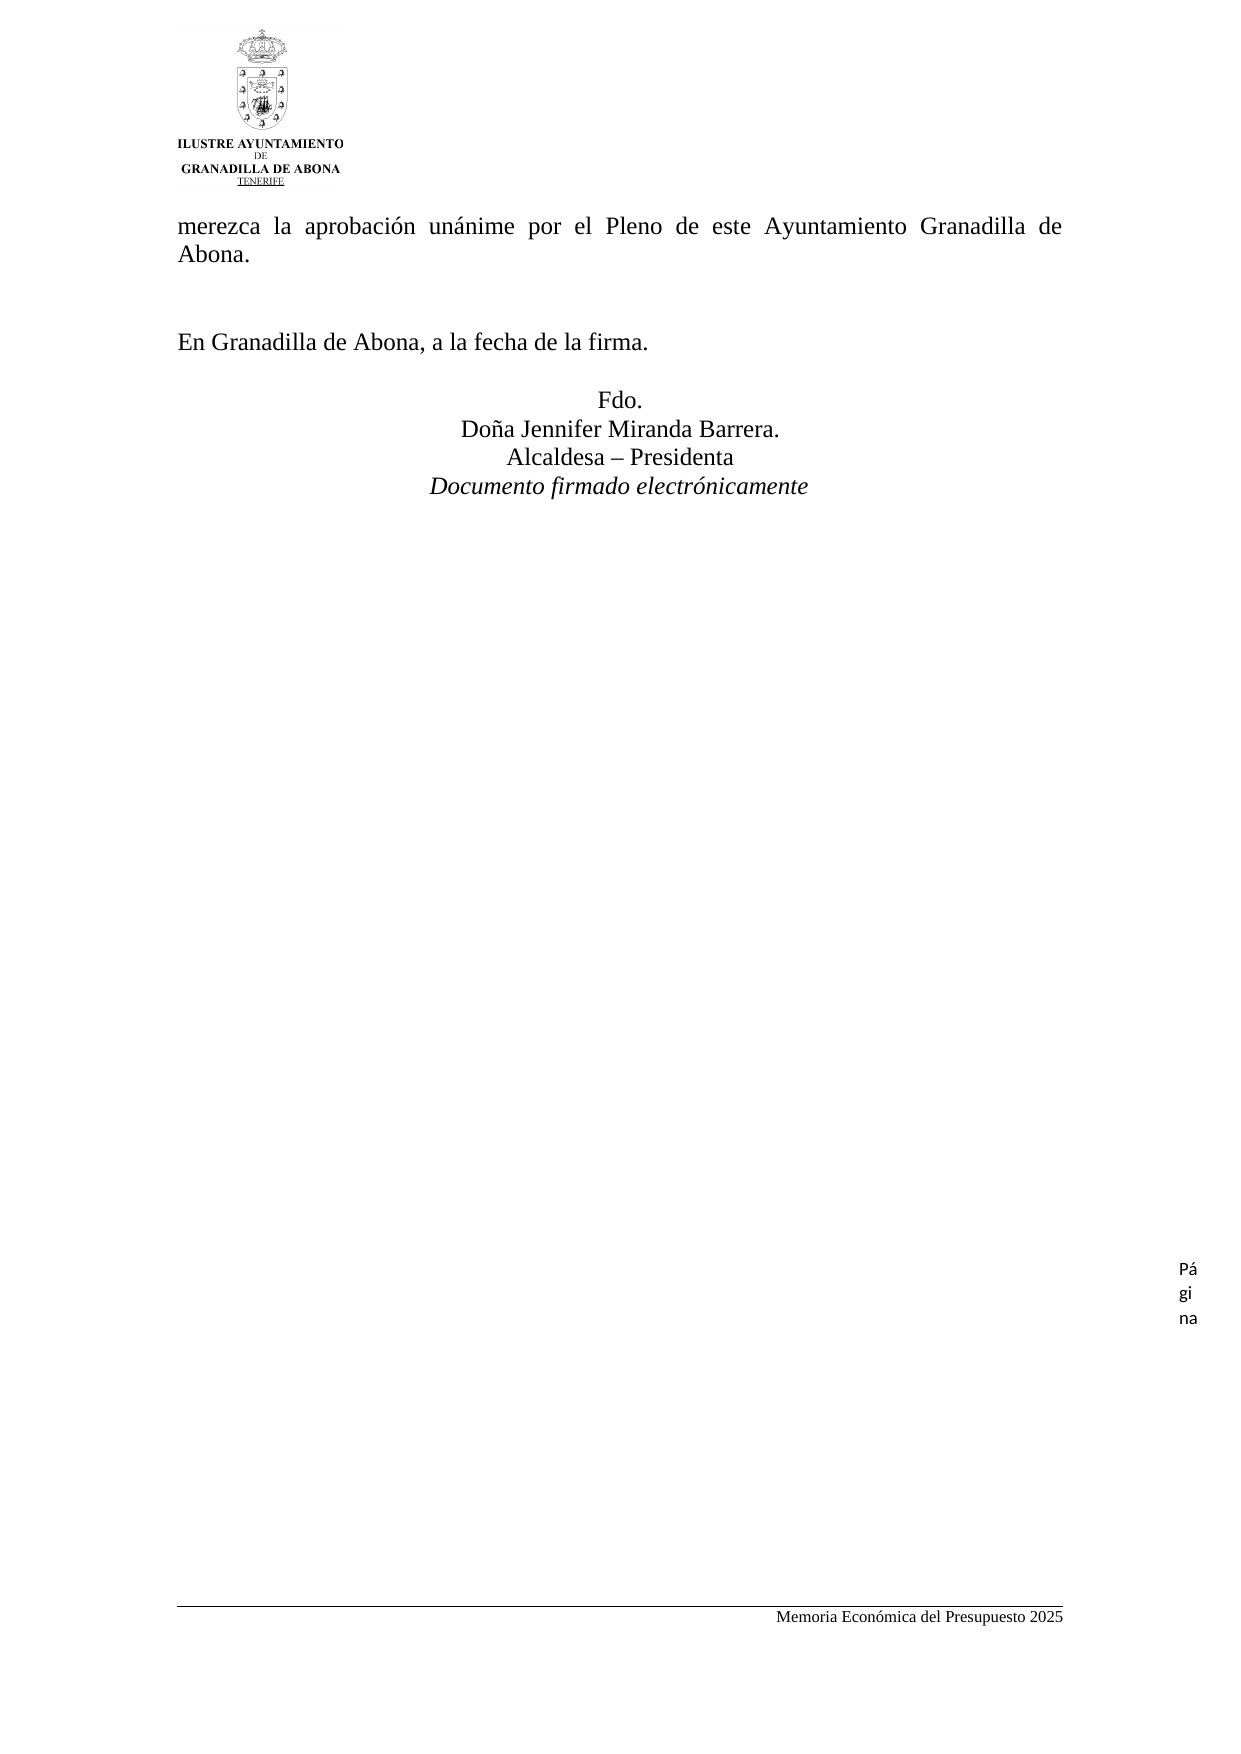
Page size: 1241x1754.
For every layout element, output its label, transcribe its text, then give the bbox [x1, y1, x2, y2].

text En Granadilla de Abona, a la fecha de la firma. [177, 327, 1063, 356]
text Fdo. [177, 385, 1063, 414]
text merezca la aprobación unánime por el Pleno de este Ayuntamiento Granadilla de Abona. [177, 211, 1063, 268]
text Alcaldesa – Presidenta [177, 442, 1063, 471]
text Doña Jennifer Miranda Barrera. [177, 414, 1063, 442]
text Documento firmado electrónicamente [177, 471, 1063, 500]
